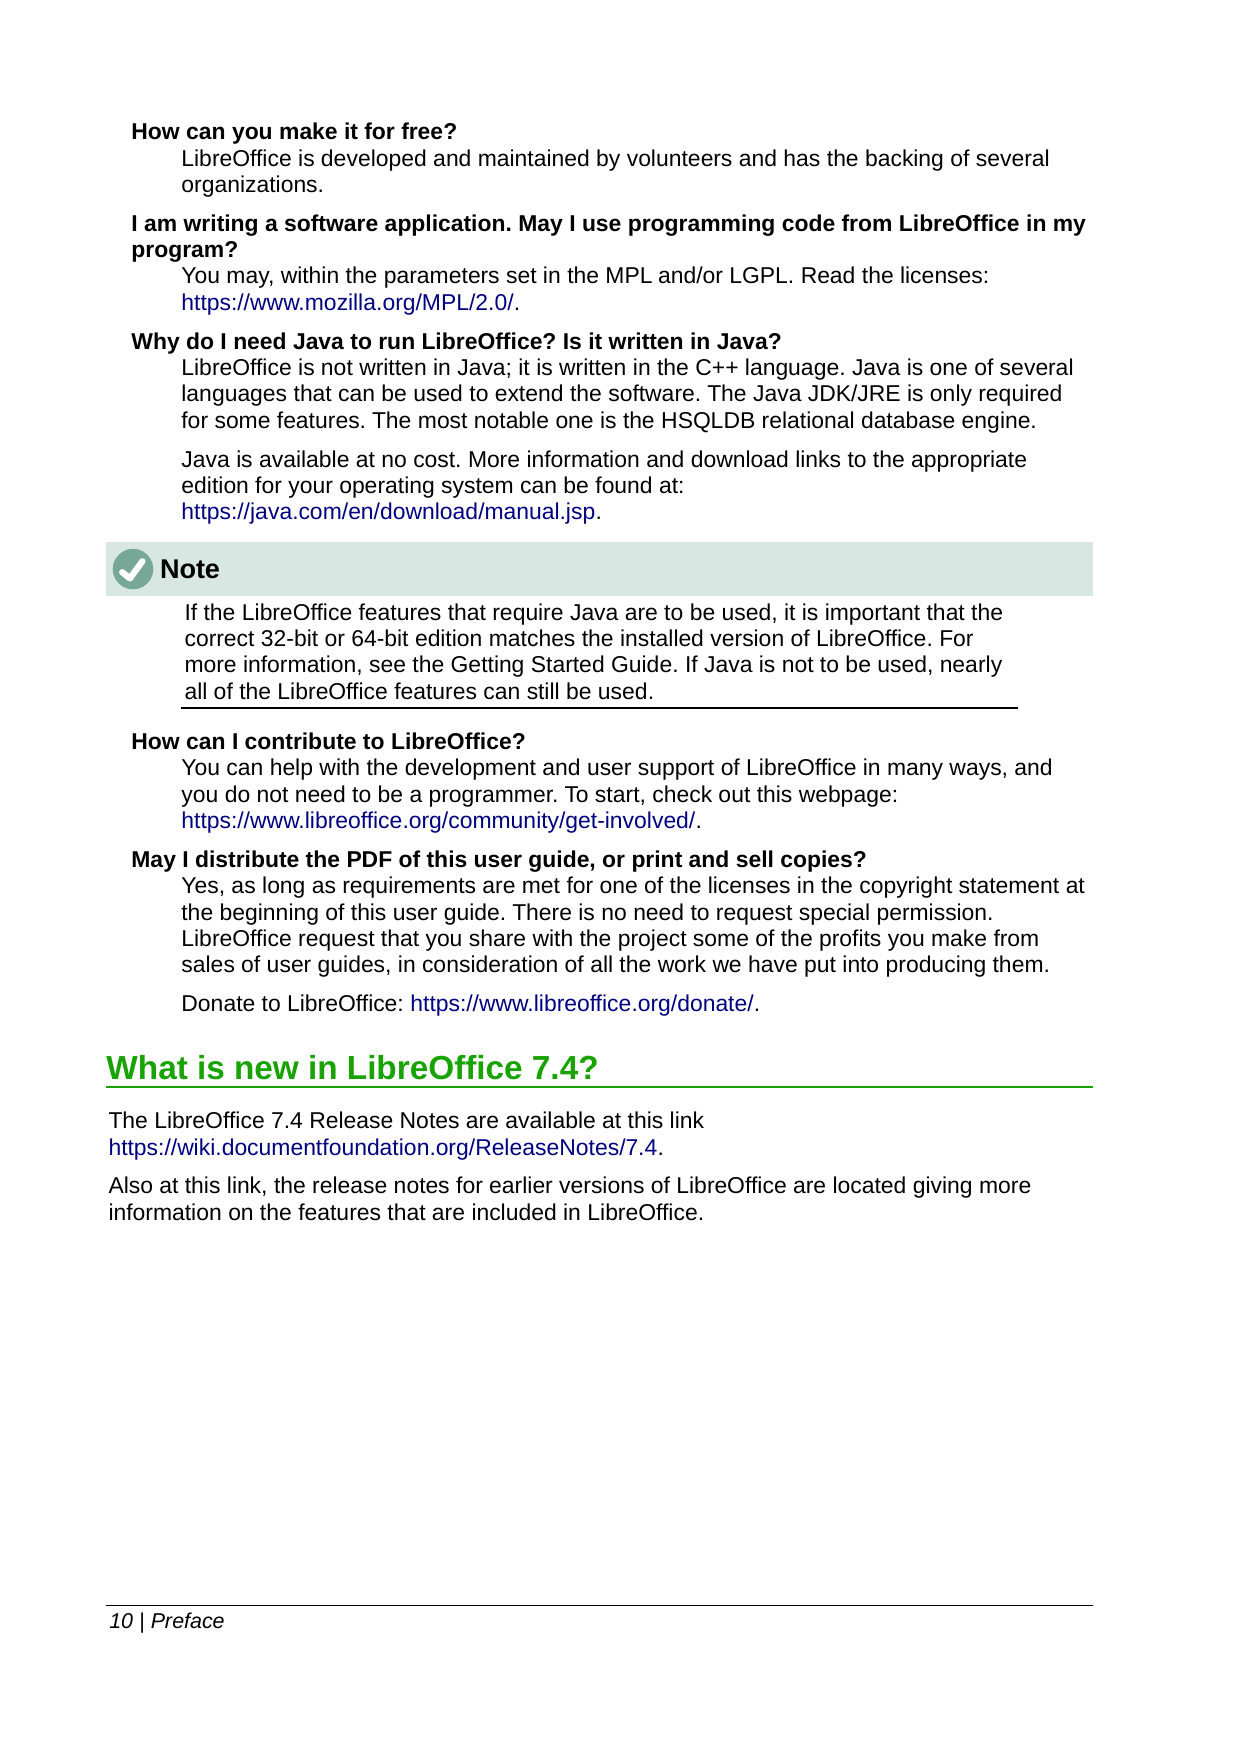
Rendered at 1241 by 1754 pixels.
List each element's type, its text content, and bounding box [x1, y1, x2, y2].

text Also at this link, the release notes for earlier versions of LibreOffice are located giving more information on the features that are included in LibreOffice. [108, 1172, 1093, 1225]
text If the LibreOffice features that require Java are to be used, it is important that the correct 32-bit or 64-bit edition matches the installed version of LibreOffice. For more information, see the Getting Started Guide. If Java is not to be used, nearly all of the LibreOffice features can still be used. [181, 596, 1018, 707]
subtitle Note [106, 542, 1093, 596]
text I am writing a software application. May I use programming code from LibreOffice in my program? [131, 210, 1093, 262]
text LibreOffice is developed and maintained by volunteers and has the backing of several organizations. [181, 144, 1093, 197]
text You may, within the parameters set in the MPL and/or LGPL. Read the licenses: https://www.mozilla.org/MPL/2.0/. [181, 262, 1093, 315]
text How can I contribute to LibreOffice? [131, 728, 1093, 754]
text May I distribute the PDF of this user guide, or print and sell copies? [131, 846, 1093, 872]
text How can you make it for free? [131, 118, 1093, 144]
text Why do I need Java to run LibreOffice? Is it written in Java? [131, 328, 1093, 354]
text Java is available at no cost. More information and download links to the appropriate edition for your operating system can be found at: https://java.com/en/download/manual.jsp. [181, 446, 1093, 524]
text You can help with the development and user support of LibreOffice in many ways, and you do not need to be a programmer. To start, check out this webpage: https://www.libreoffice.org/community/get-involved/. [181, 754, 1093, 833]
text The LibreOffice 7.4 Release Notes are available at this link https://wiki.documentfoundation.org/ReleaseNotes/7.4. [108, 1107, 1093, 1160]
text Donate to LibreOffice: https://www.libreoffice.org/donate/. [181, 990, 1093, 1017]
text Yes, as long as requirements are met for one of the licenses in the copyright statement at the beginning of this user guide. There is no need to request special permission. LibreOffice request that you share with the project some of the profits you make from sales of user guides, in consideration of all the work we have put into producing them. [181, 872, 1093, 978]
text LibreOffice is not written in Java; it is written in the C++ language. Java is one of several languages that can be used to extend the software. The Java JDK/JRE is only required for some features. The most notable one is the HSQLDB relational database engine. [181, 354, 1093, 433]
subtitle What is new in LibreOffice 7.4? [106, 1048, 1093, 1086]
